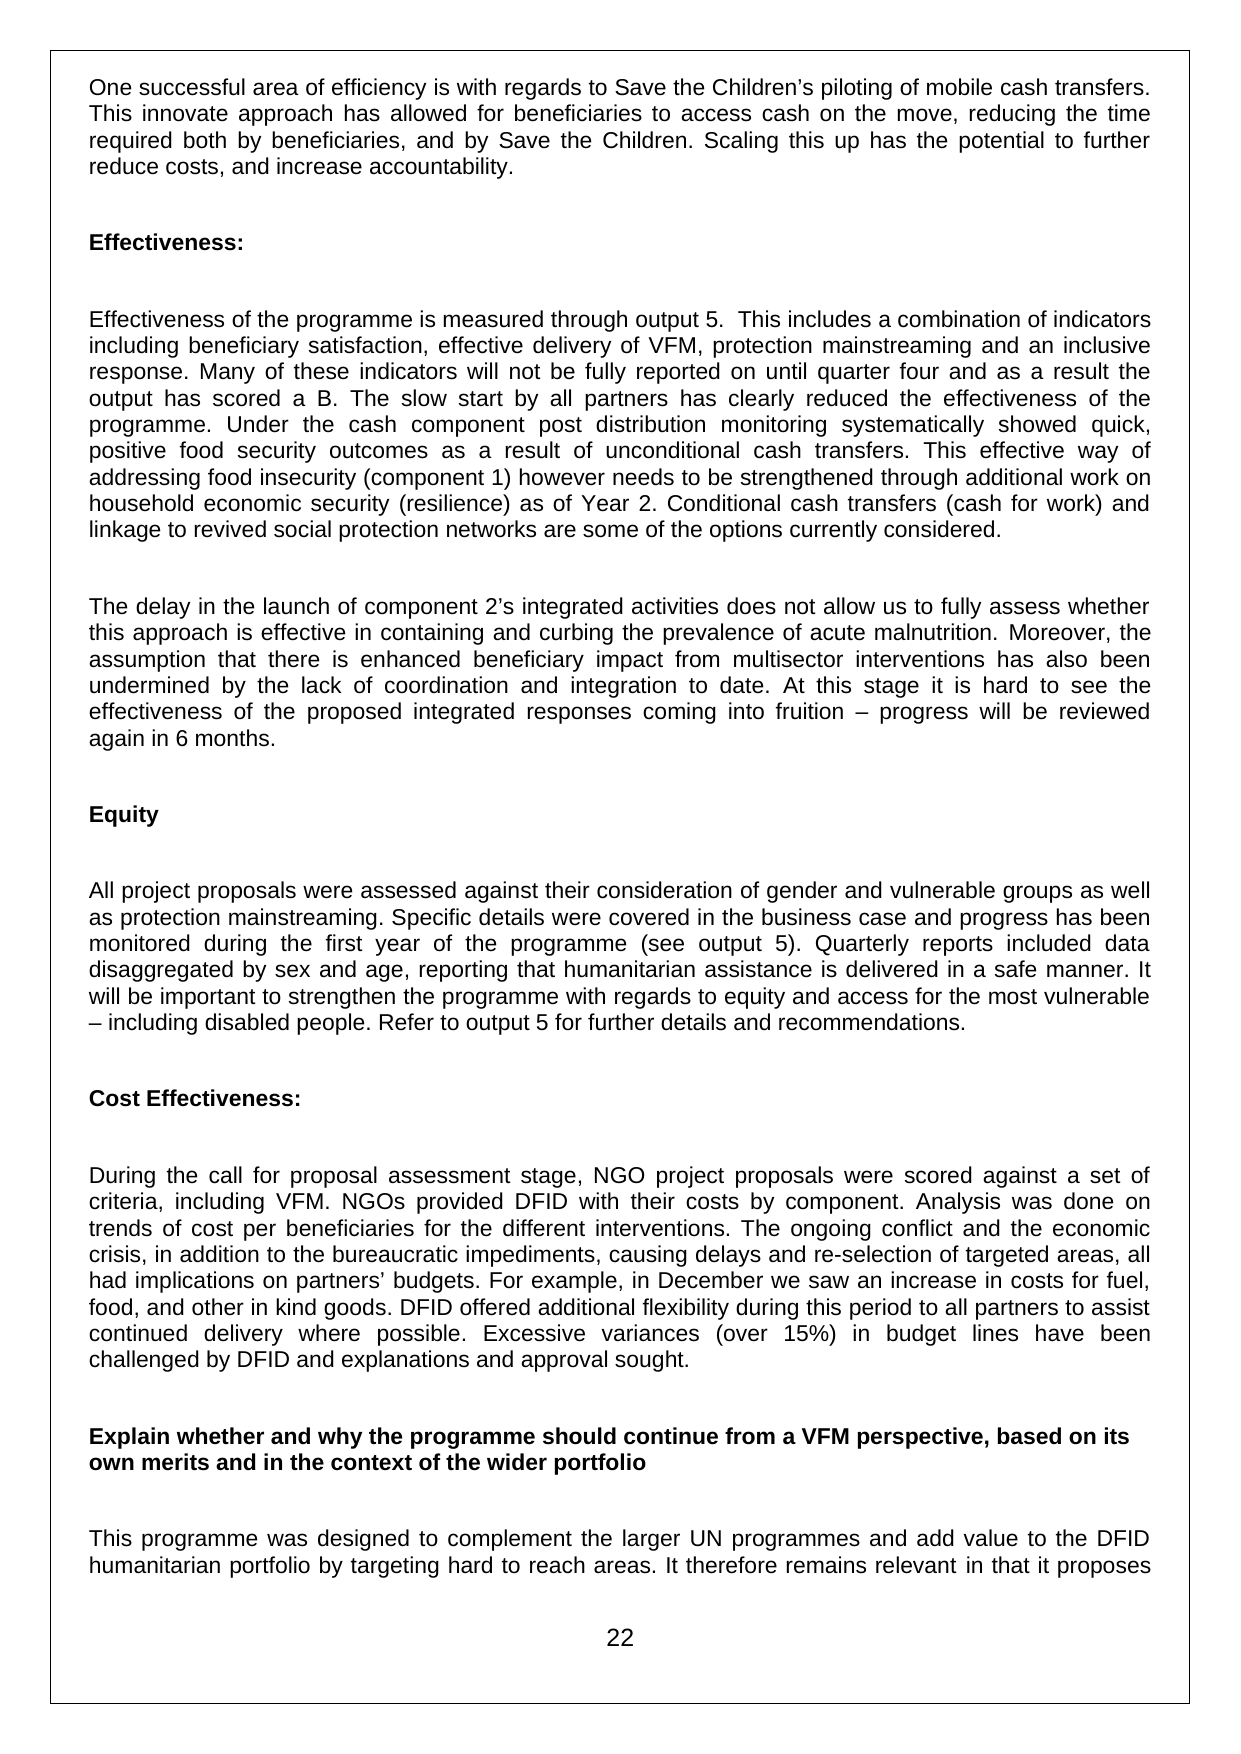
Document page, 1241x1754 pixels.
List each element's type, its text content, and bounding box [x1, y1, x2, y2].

text Effectiveness: [89, 229, 1152, 256]
text All project proposals were assessed against their consideration of gender and vulnerable groups as well as protection mainstreaming. Specific details were covered in the business case and progress has been monitored during the first year of the programme (see output 5). Quarterly reports included data disaggregated by sex and age, reporting that humanitarian assistance is delivered in a safe manner. It will be important to strengthen the programme with regards to equity and access for the most vulnerable – including disabled people. Refer to output 5 for further details and recommendations. [89, 877, 1152, 1035]
text Equity [89, 801, 1152, 827]
text This programme was designed to complement the larger UN programmes and add value to the DFID humanitarian portfolio by targeting hard to reach areas. It therefore remains relevant in that it proposes [89, 1525, 1152, 1578]
text One successful area of efficiency is with regards to Save the Children’s piloting of mobile cash transfers. This innovate approach has allowed for beneficiaries to access cash on the move, reducing the time required both by beneficiaries, and by Save the Children. Scaling this up has the potential to further reduce costs, and increase accountability. [89, 74, 1152, 179]
text Explain whether and why the programme should continue from a VFM perspective, based on its own merits and in the context of the wider portfolio [89, 1423, 1152, 1475]
text Effectiveness of the programme is measured through output 5. This includes a combination of indicators including beneficiary satisfaction, effective delivery of VFM, protection mainstreaming and an inclusive response. Many of these indicators will not be fully reported on until quarter four and as a result the output has scored a B. The slow start by all partners has clearly reduced the effectiveness of the programme. Under the cash component post distribution monitoring systematically showed quick, positive food security outcomes as a result of unconditional cash transfers. This effective way of addressing food insecurity (component 1) however needs to be strengthened through additional work on household economic security (resilience) as of Year 2. Conditional cash transfers (cash for work) and linkage to revived social protection networks are some of the options currently considered. [89, 306, 1152, 543]
text Cost Effectiveness: [89, 1085, 1152, 1112]
text The delay in the launch of component 2’s integrated activities does not allow us to fully assess whether this approach is effective in containing and curbing the prevalence of acute malnutrition. Moreover, the assumption that there is enhanced beneficiary impact from multisector interventions has also been undermined by the lack of coordination and integration to date. At this stage it is hard to see the effectiveness of the proposed integrated responses coming into fruition – progress will be reviewed again in 6 months. [89, 593, 1152, 751]
text During the call for proposal assessment stage, NGO project proposals were scored against a set of criteria, including VFM. NGOs provided DFID with their costs by component. Analysis was done on trends of cost per beneficiaries for the different interventions. The ongoing conflict and the economic crisis, in addition to the bureaucratic impediments, causing delays and re-selection of targeted areas, all had implications on partners’ budgets. For example, in December we saw an increase in costs for fuel, food, and other in kind goods. DFID offered additional flexibility during this period to all partners to assist continued delivery where possible. Excessive variances (over 15%) in budget lines have been challenged by DFID and explanations and approval sought. [89, 1162, 1152, 1373]
